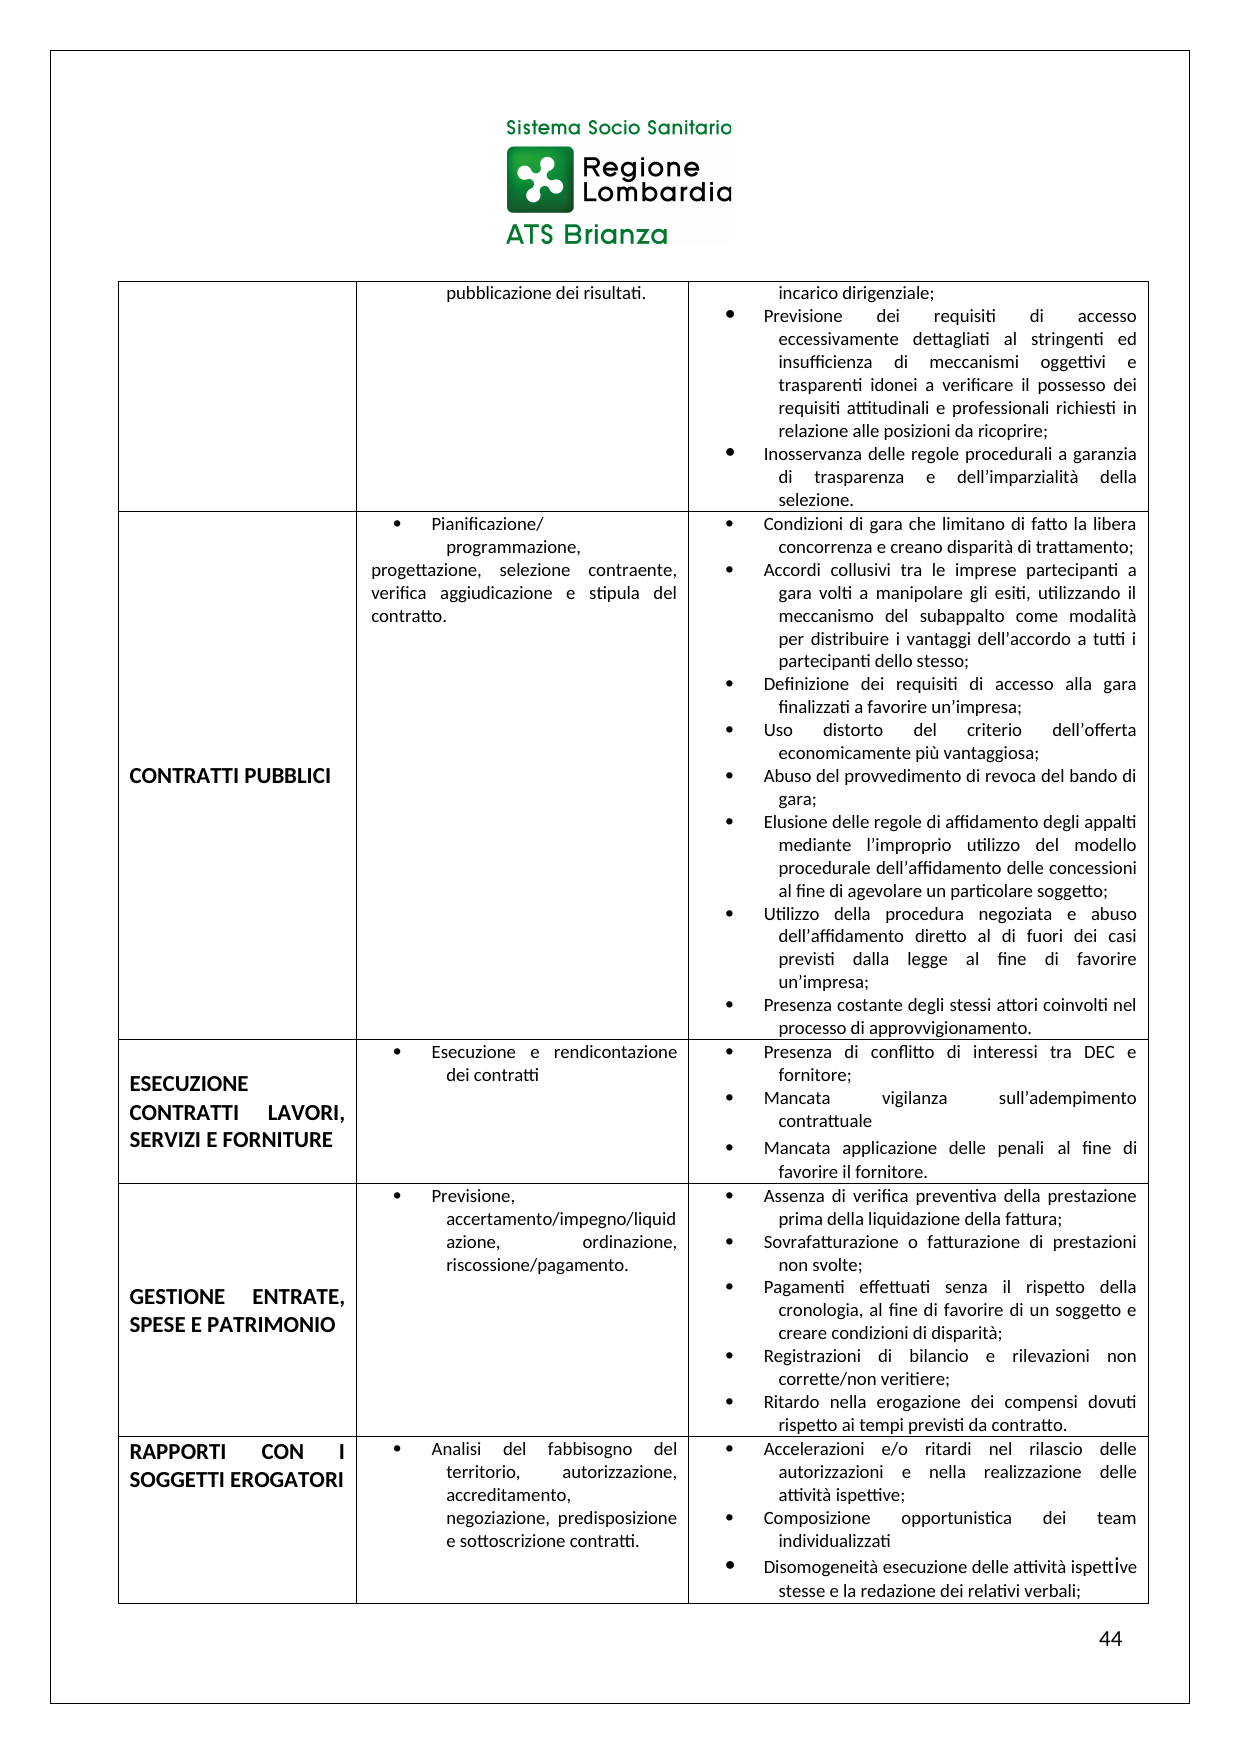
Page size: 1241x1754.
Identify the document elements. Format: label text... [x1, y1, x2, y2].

table_cell Presenza di conflitto di interessi tra DEC e fornitore; Mancata vigilanza sull’adempimento contrattuale Mancata applicazione delle penali al fine di favorire il fornitore. [689, 1040, 1148, 1183]
table_cell Accelerazioni e/o ritardi nel rilascio delle autorizzazioni e nella realizzazione delle attività ispettive; Composizione opportunistica dei team individualizzati Disomogeneità esecuzione delle attività ispettive stesse e la redazione dei relativi verbali; Riconoscimenti economici indebiti per prestazioni inappropriate o non erogate; Assenza o inadeguatezza del controllo. [689, 1437, 1148, 1603]
table_cell Esecuzione e rendicontazione dei contratti [357, 1040, 688, 1183]
table_cell ESECUZIONE CONTRATTI LAVORI, SERVIZI E FORNITURE [119, 1040, 356, 1183]
table_cell GESTIONE ENTRATE, SPESE E PATRIMONIO [119, 1184, 356, 1436]
table_cell Pianificazione/programmazione, progettazione, selezione contraente, verifica aggiudicazione e stipula del contratto. [357, 512, 688, 1039]
table_cell Analisi del fabbisogno del territorio, autorizzazione, accreditamento, negoziazione, predisposizione e sottoscrizione contratti. [357, 1437, 688, 1603]
table_cell Previsione, accertamento/impegno/liquidazione, ordinazione, riscossione/pagamento. [357, 1184, 688, 1436]
table_cell RAPPORTI CON I SOGGETTI EROGATORI [119, 1437, 356, 1603]
table_cell [119, 282, 356, 511]
table_cell CONTRATTI PUBBLICI [119, 512, 356, 1039]
table_cell Assenza di verifica preventiva della prestazione prima della liquidazione della fattura; Sovrafatturazione o fatturazione di prestazioni non svolte; Pagamenti effettuati senza il rispetto della cronologia, al fine di favorire di un soggetto e creare condizioni di disparità; Registrazioni di bilancio e rilevazioni non corrette/non veritiere; Ritardo nella erogazione dei compensi dovuti rispetto ai tempi previsti da contratto. [689, 1184, 1148, 1436]
table_cell Condizioni di gara che limitano di fatto la libera concorrenza e creano disparità di trattamento; Accordi collusivi tra le imprese partecipanti a gara volti a manipolare gli esiti, utilizzando il meccanismo del subappalto come modalità per distribuire i vantaggi dell’accordo a tutti i partecipanti dello stesso; Definizione dei requisiti di accesso alla gara finalizzati a favorire un’impresa; Uso distorto del criterio dell’offerta economicamente più vantaggiosa; Abuso del provvedimento di revoca del bando di gara; Elusione delle regole di affidamento degli appalti mediante l’improprio utilizzo del modello procedurale dell’affidamento delle concessioni al fine di agevolare un particolare soggetto; Utilizzo della procedura negoziata e abuso dell’affidamento diretto al di fuori dei casi previsti dalla legge al fine di favorire un’impresa; Presenza costante degli stessi attori coinvolti nel processo di approvvigionamento. [689, 512, 1148, 1039]
table_cell pubblicazione dei risultati. [357, 282, 688, 511]
table_cell Frammentazione di UO e aumento delle posizioni da ricoprire, se assenti i presupposti programmatori e/o una motivata verifica delle effettive carenze organizzative, nella fase di definizione del fabbisogno; Conferimento di incarichi ad interim con assenza di pubblicazione di bando per conferimento incarico dirigenziale; Previsione dei requisiti di accesso eccessivamente dettagliati al stringenti ed insufficienza di meccanismi oggettivi e trasparenti idonei a verificare il possesso dei requisiti attitudinali e professionali richiesti in relazione alle posizioni da ricoprire; Inosservanza delle regole procedurali a garanzia di trasparenza e dell’imparzialità della selezione. [689, 282, 1148, 511]
